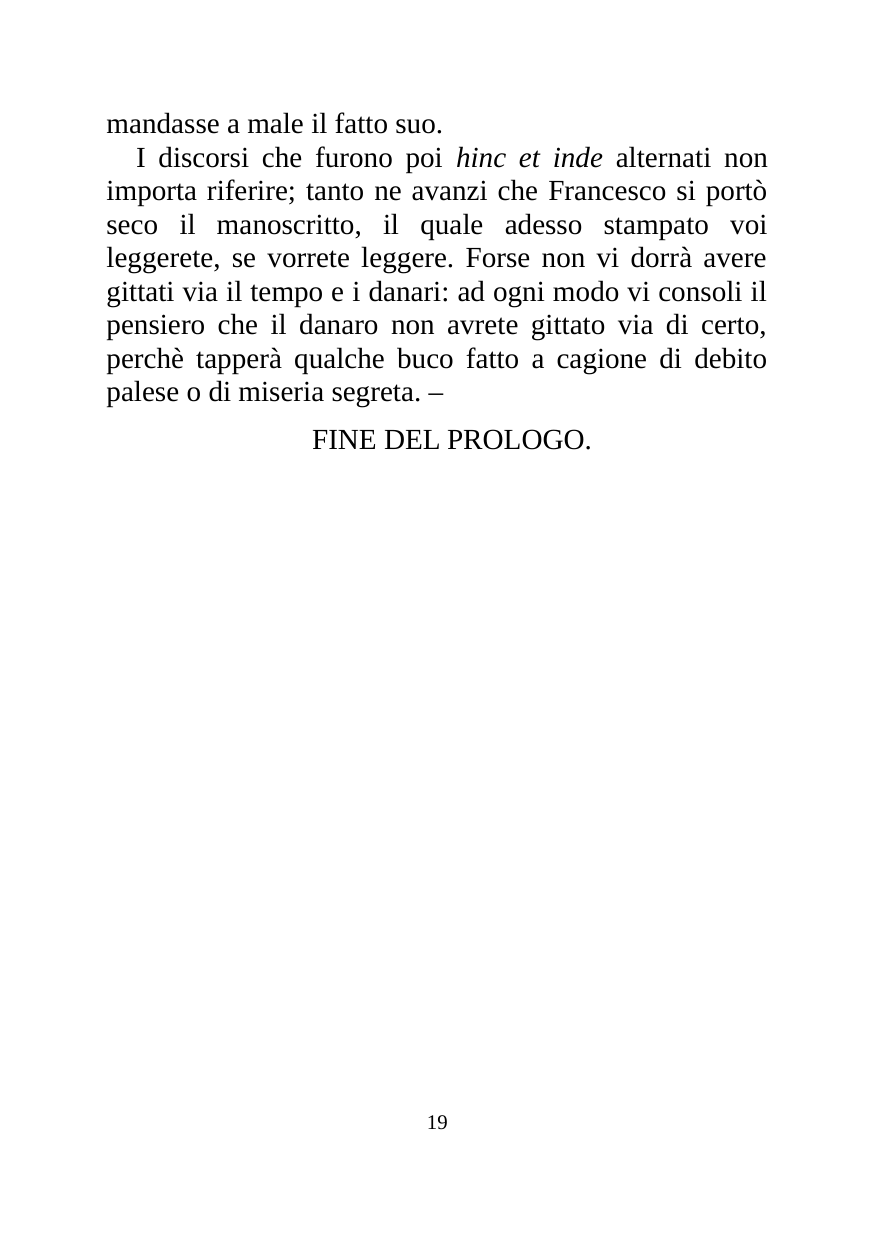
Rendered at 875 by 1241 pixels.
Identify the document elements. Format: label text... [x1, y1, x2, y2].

text FINE DEL PROLOGO. [106, 422, 768, 456]
text mandasse a male il fatto suo. [106, 106, 768, 140]
text I discorsi che furono poi hinc et inde alternati non importa riferire; tanto ne avanzi che Francesco si portò seco il manoscritto, il quale adesso stampato voi leggerete, se vorrete leggere. Forse non vi dorrà avere gittati via il tempo e i danari: ad ogni modo vi consoli il pensiero che il danaro non avrete gittato via di certo, perchè tapperà qualche buco fatto a cagione di debito palese o di miseria segreta. – [106, 140, 768, 408]
